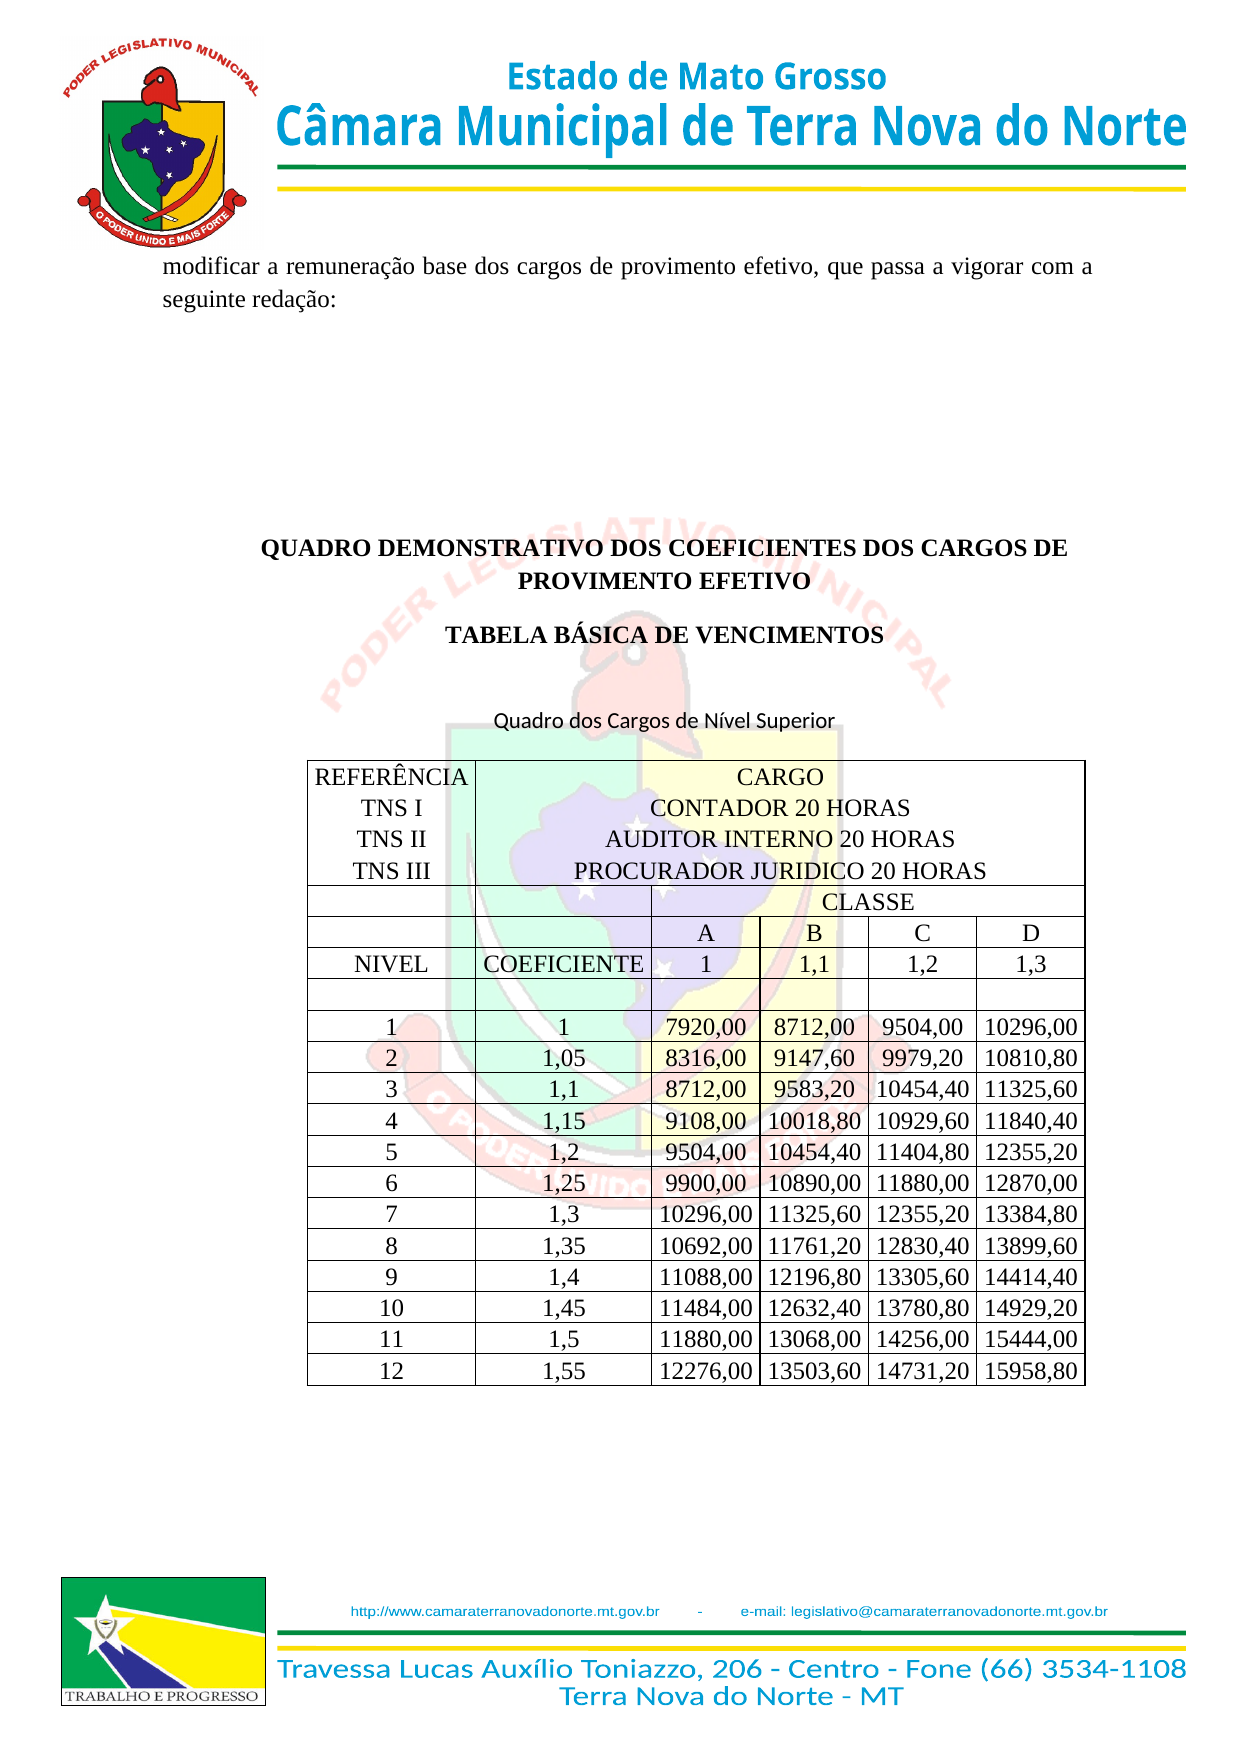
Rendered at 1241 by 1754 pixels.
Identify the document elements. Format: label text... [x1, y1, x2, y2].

table_cell 11880,00 [652, 1323, 759, 1353]
table_cell 10296,00 [977, 1011, 1084, 1041]
table_cell 8 [308, 1229, 475, 1259]
table_cell 12276,00 [652, 1354, 759, 1384]
table_cell 10810,80 [977, 1042, 1084, 1072]
table_header CARGO [971, 761, 1084, 791]
table_cell 11761,20 [761, 1229, 868, 1259]
table_cell 13503,60 [761, 1354, 868, 1384]
text QUADRO DEMONSTRATIVO DOS COEFICIENTES DOS CARGOS DE PROVIMENTO EFETIVO [971, 533, 1152, 594]
table_cell 13305,60 [869, 1261, 976, 1291]
text TABELA BÁSICA DE VENCIMENTOS [177, 620, 307, 648]
table_cell C [971, 917, 976, 947]
table_cell 9504,00 [971, 1011, 976, 1041]
table_cell 1,3 [476, 1219, 651, 1228]
table_cell 12632,40 [761, 1292, 868, 1322]
table_cell AUDITOR INTERNO 20 HORAS [971, 822, 1084, 853]
table_cell 13780,80 [869, 1292, 976, 1322]
table_cell 14929,20 [977, 1292, 1084, 1322]
table_cell 9979,20 [971, 1042, 976, 1072]
table_cell 1,4 [476, 1261, 651, 1291]
table_cell 14256,00 [869, 1323, 976, 1353]
table_cell CONTADOR 20 HORAS [971, 791, 1084, 822]
table_cell CLASSE [971, 886, 1084, 916]
picture [863, 1613, 872, 1618]
table_cell 1,5 [476, 1323, 651, 1353]
picture [59, 36, 264, 250]
table_cell 10692,00 [652, 1229, 759, 1259]
table_cell 14414,40 [977, 1261, 1084, 1291]
table_cell 1,45 [476, 1292, 651, 1322]
table_cell 13384,80 [977, 1198, 1084, 1228]
picture [476, 1607, 488, 1616]
table_cell 11325,60 [761, 1219, 868, 1228]
picture [62, 1578, 265, 1705]
table_cell PROCURADOR JURIDICO 20 HORAS [971, 853, 1084, 884]
table_cell 12196,80 [761, 1261, 868, 1291]
table_cell 10296,00 [652, 1219, 759, 1228]
table_cell 11325,60 [977, 1073, 1084, 1103]
text Quadro dos Cargos de Nível Superior [177, 707, 307, 734]
table_cell 9 [308, 1261, 475, 1291]
text modificar a remuneração base dos cargos de provimento efetivo, que passa a vigorar com a seguinte redação: [162, 251, 1093, 313]
picture [360, 1607, 372, 1614]
text Quadro dos Cargos de Nível Superior [971, 707, 1152, 734]
table_cell 13068,00 [761, 1323, 868, 1353]
table_cell 12355,20 [977, 1136, 1084, 1166]
table_cell 1,3 [977, 948, 1084, 978]
table_cell 10 [308, 1292, 475, 1322]
picture [797, 1608, 802, 1616]
text QUADRO DEMONSTRATIVO DOS COEFICIENTES DOS CARGOS DE PROVIMENTO EFETIVO [177, 533, 307, 594]
table_cell [971, 979, 976, 1009]
table_cell 11 [308, 1323, 475, 1353]
table_cell 11840,40 [977, 1104, 1084, 1134]
table_cell 13899,60 [977, 1229, 1084, 1259]
table_cell 11088,00 [652, 1261, 759, 1291]
picture [862, 1606, 872, 1611]
table_cell 12 [308, 1354, 475, 1384]
table_cell 12830,40 [869, 1229, 976, 1259]
table_cell 11484,00 [652, 1292, 759, 1322]
picture [581, 1607, 592, 1616]
table_cell 7 [308, 1219, 475, 1228]
table_cell D [977, 917, 1084, 947]
table_cell 1,35 [476, 1229, 651, 1259]
table_cell [977, 979, 1084, 1009]
table_cell 15444,00 [977, 1323, 1084, 1353]
table_cell 1,55 [476, 1354, 651, 1384]
picture [834, 1606, 841, 1614]
table_cell 14731,20 [869, 1354, 976, 1384]
table_cell 12355,20 [869, 1198, 976, 1228]
table_cell 12870,00 [977, 1167, 1084, 1197]
text TABELA BÁSICA DE VENCIMENTOS [971, 620, 1152, 648]
table_cell 1,2 [971, 948, 976, 978]
table_cell 15958,80 [977, 1354, 1084, 1384]
